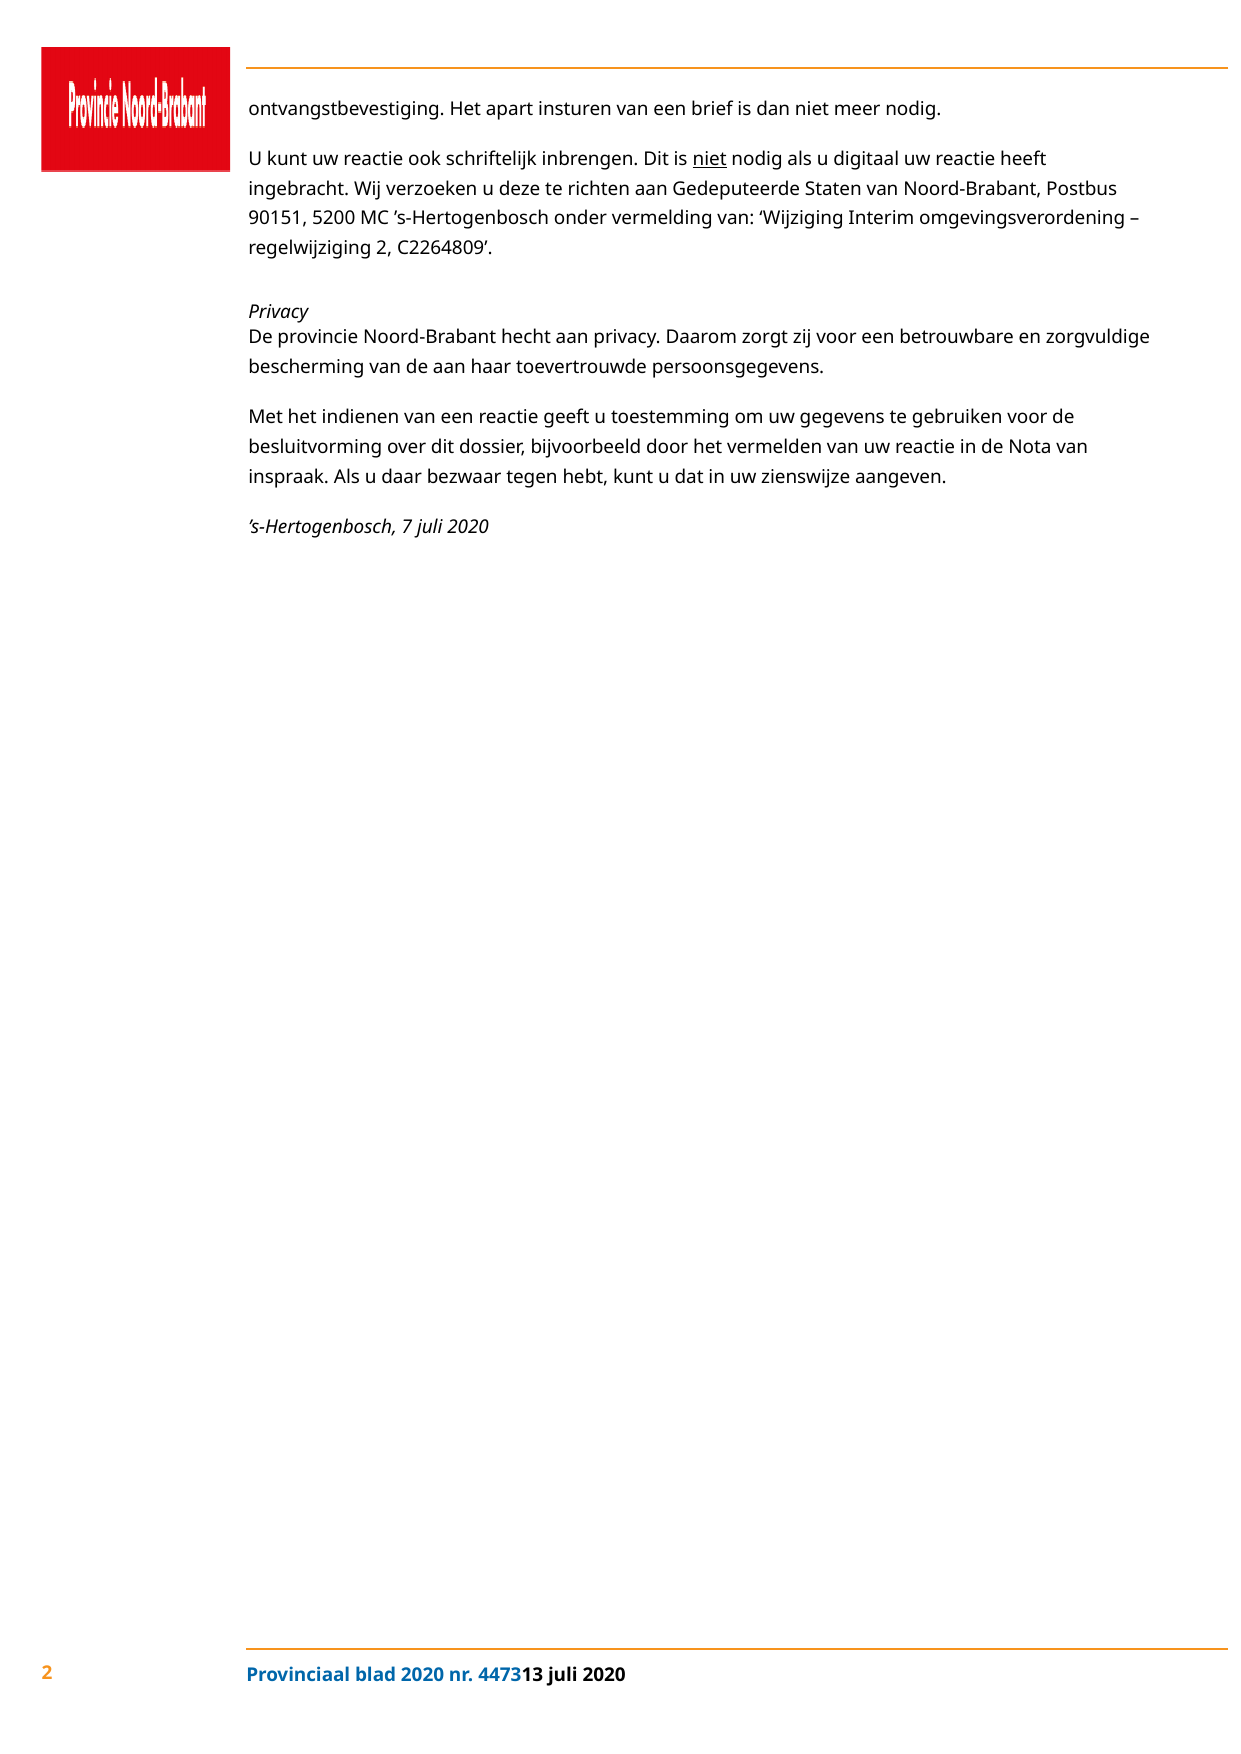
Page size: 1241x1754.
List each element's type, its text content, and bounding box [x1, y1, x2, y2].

text Met het indienen van een reactie geeft u toestemming om uw gegevens te gebruiken voor de besluitvorming over dit dossier, bijvoorbeeld door het vermelden van uw reactie in de Nota van inspraak. Als u daar bezwaar tegen hebt, kunt u dat in uw zienswijze aangeven. [248, 404, 1152, 488]
picture [41, 47, 231, 172]
text U kunt uw reactie ook schriftelijk inbrengen. Dit is niet nodig als u digitaal uw reactie heeft ingebracht. Wij verzoeken u deze te richten aan Gedeputeerde Staten van Noord-Brabant, Postbus 90151, 5200 MC ’s-Hertogenbosch onder vermelding van: ‘Wijziging Interim omgevingsverordening – regelwijziging 2, C2264809’. [248, 145, 1152, 260]
text ontvangstbevestiging. Het apart insturen van een brief is dan niet meer nodig. [248, 95, 1152, 121]
text Privacy [248, 298, 1152, 324]
text De provincie Noord-Brabant hecht aan privacy. Daarom zorgt zij voor een betrouwbare en zorgvuldige bescherming van de aan haar toevertrouwde persoonsgegevens. [248, 324, 1152, 379]
text ’s-Hertogenbosch, 7 juli 2020 [248, 513, 1152, 539]
